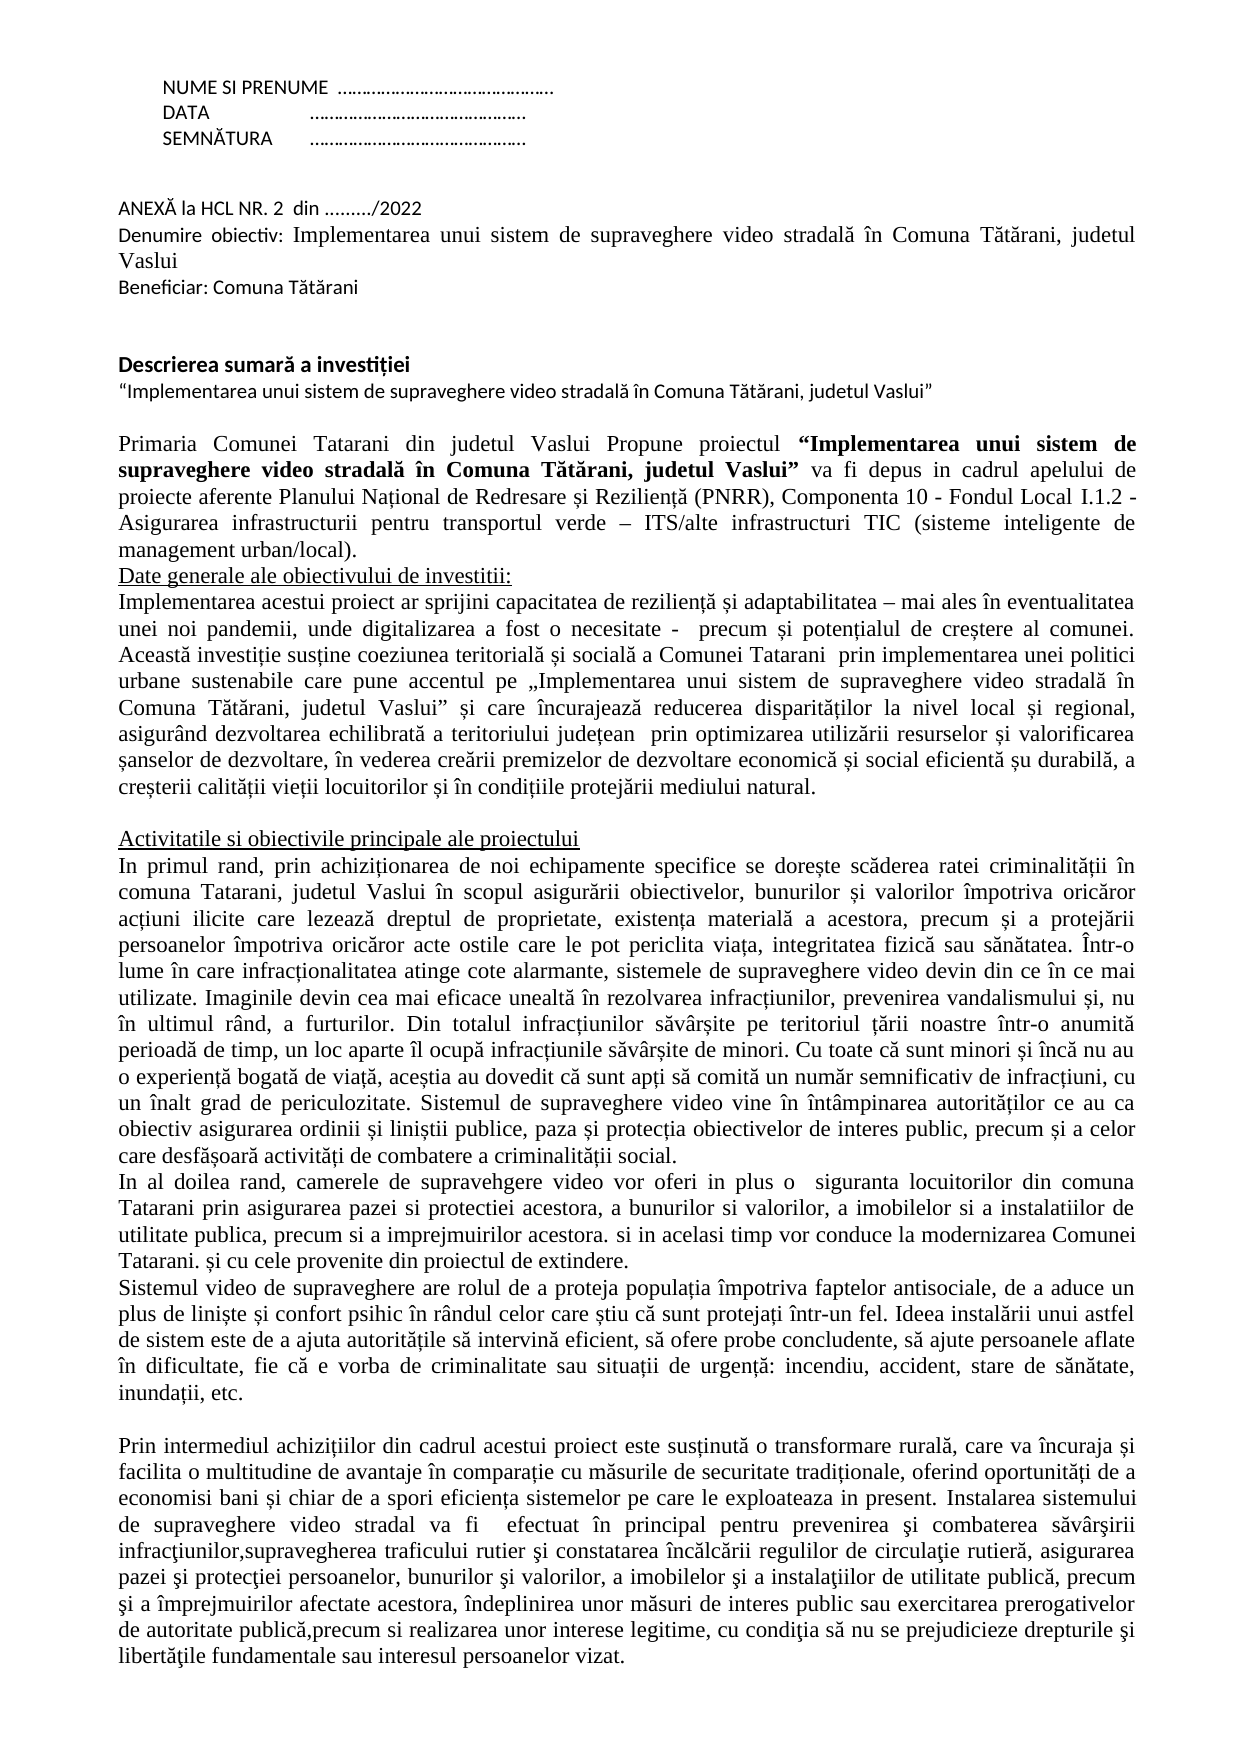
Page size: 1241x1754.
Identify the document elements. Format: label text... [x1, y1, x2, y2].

text Sistemul video de supraveghere are rolul de a proteja populația împotriva faptelor antisociale, de a aduce un plus de liniște și confort psihic în rândul celor care știu că sunt protejați într-un fel. Ideea instalării unui astfel de sistem este de a ajuta autoritățile să intervină eficient, să ofere probe concludente, să ajute persoanele aflate în dificultate, fie că e vorba de criminalitate sau situații de urgență: incendiu, accident, stare de sănătate, inundații, etc. [118, 1273, 1137, 1405]
text Activitatile si obiectivile principale ale proiectului [118, 826, 1137, 852]
text Denumire obiectiv: Implementarea unui sistem de supraveghere video stradală în Comuna Tătărani, judetul Vaslui [118, 221, 1137, 274]
text Implementarea acestui proiect ar sprijini capacitatea de reziliență și adaptabilitatea – mai ales în eventualitatea unei noi pandemii, unde digitalizarea a fost o necesitate - precum și potențialul de creștere al comunei. Această investiție susține coeziunea teritorială și socială a Comunei Tatarani prin implementarea unei politici urbane sustenabile care pune accentul pe „Implementarea unui sistem de supraveghere video stradală în Comuna Tătărani, judetul Vaslui” și care încurajează reducerea disparităților la nivel local și regional, asigurând dezvoltarea echilibrată a teritoriului județean prin optimizarea utilizării resurselor și valorificarea șanselor de dezvoltare, în vederea creării premizelor de dezvoltare economică și social eficientă șu durabilă, a creșterii calității vieții locuitorilor și în condițiile protejării mediului natural. [118, 588, 1137, 799]
text Date generale ale obiectivului de investitii: [118, 562, 1137, 588]
text NUME SI PRENUME ……………………………………… [162, 74, 1137, 99]
text In al doilea rand, camerele de supravehgere video vor oferi in plus o siguranta locuitorilor din comuna Tatarani prin asigurarea pazei si protectiei acestora, a bunurilor si valorilor, a imobilelor si a instalatiilor de utilitate publica, precum si a imprejmuirilor acestora. si in acelasi timp vor conduce la modernizarea Comunei Tatarani. și cu cele provenite din proiectul de extindere. [118, 1168, 1137, 1273]
text ANEXĂ la HCL NR. 2 din ........./2022 [118, 196, 1137, 221]
text Prin intermediul achizițiilor din cadrul acestui proiect este susținută o transformare rurală, care va încuraja și facilita o multitudine de avantaje în comparație cu măsurile de securitate tradiționale, oferind oportunități de a economisi bani și chiar de a spori eficiența sistemelor pe care le exploateaza in present. Instalarea sistemului de supraveghere video stradal va fi efectuat în principal pentru prevenirea şi combaterea săvârşirii infracţiunilor,supravegherea traficului rutier şi constatarea încălcării regulilor de circulaţie rutieră, asigurarea pazei şi protecţiei persoanelor, bunurilor şi valorilor, a imobilelor şi a instalaţiilor de utilitate publică, precum şi a împrejmuirilor afectate acestora, îndeplinirea unor măsuri de interes public sau exercitarea prerogativelor de autoritate publică,precum si realizarea unor interese legitime, cu condiţia să nu se prejudicieze drepturile şi libertăţile fundamentale sau interesul persoanelor vizat. [118, 1432, 1137, 1669]
text DATA ……………………………………… [162, 99, 1137, 125]
text SEMNĂTURA ……………………………………… [162, 125, 1137, 150]
text In primul rand, prin achiziționarea de noi echipamente specifice se dorește scăderea ratei criminalității în comuna Tatarani, judetul Vaslui în scopul asigurării obiectivelor, bunurilor și valorilor împotriva oricăror acțiuni ilicite care lezează dreptul de proprietate, existența materială a acestora, precum și a protejării persoanelor împotriva oricăror acte ostile care le pot periclita viața, integritatea fizică sau sănătatea. Într-o lume în care infracționalitatea atinge cote alarmante, sistemele de supraveghere video devin din ce în ce mai utilizate. Imaginile devin cea mai eficace unealtă în rezolvarea infracțiunilor, prevenirea vandalismului și, nu în ultimul rând, a furturilor. Din totalul infracțiunilor săvârșite pe teritoriul țării noastre într-o anumită perioadă de timp, un loc aparte îl ocupă infracțiunile săvârșite de minori. Cu toate că sunt minori și încă nu au o experiență bogată de viață, aceștia au dovedit că sunt apți să comită un număr semnificativ de infracțiuni, cu un înalt grad de periculozitate. Sistemul de supraveghere video vine în întâmpinarea autorităților ce au ca obiectiv asigurarea ordinii și liniștii publice, paza și protecția obiectivelor de interes public, precum și a celor care desfășoară activități de combatere a criminalității social. [118, 852, 1137, 1168]
text “Implementarea unui sistem de supraveghere video stradală în Comuna Tătărani, judetul Vaslui” [118, 378, 1137, 404]
text Primaria Comunei Tatarani din judetul Vaslui Propune proiectul “Implementarea unui sistem de supraveghere video stradală în Comuna Tătărani, judetul Vaslui” va fi depus in cadrul apelului de proiecte aferente Planului Național de Redresare și Reziliență (PNRR), Componenta 10 - Fondul Local I.1.2 - Asigurarea infrastructurii pentru transportul verde – ITS/alte infrastructuri TIC (sisteme inteligente de management urban/local). [118, 430, 1137, 562]
text Beneficiar: Comuna Tătărani [118, 274, 1137, 299]
text Descrierea sumară a investiției [118, 350, 1137, 378]
